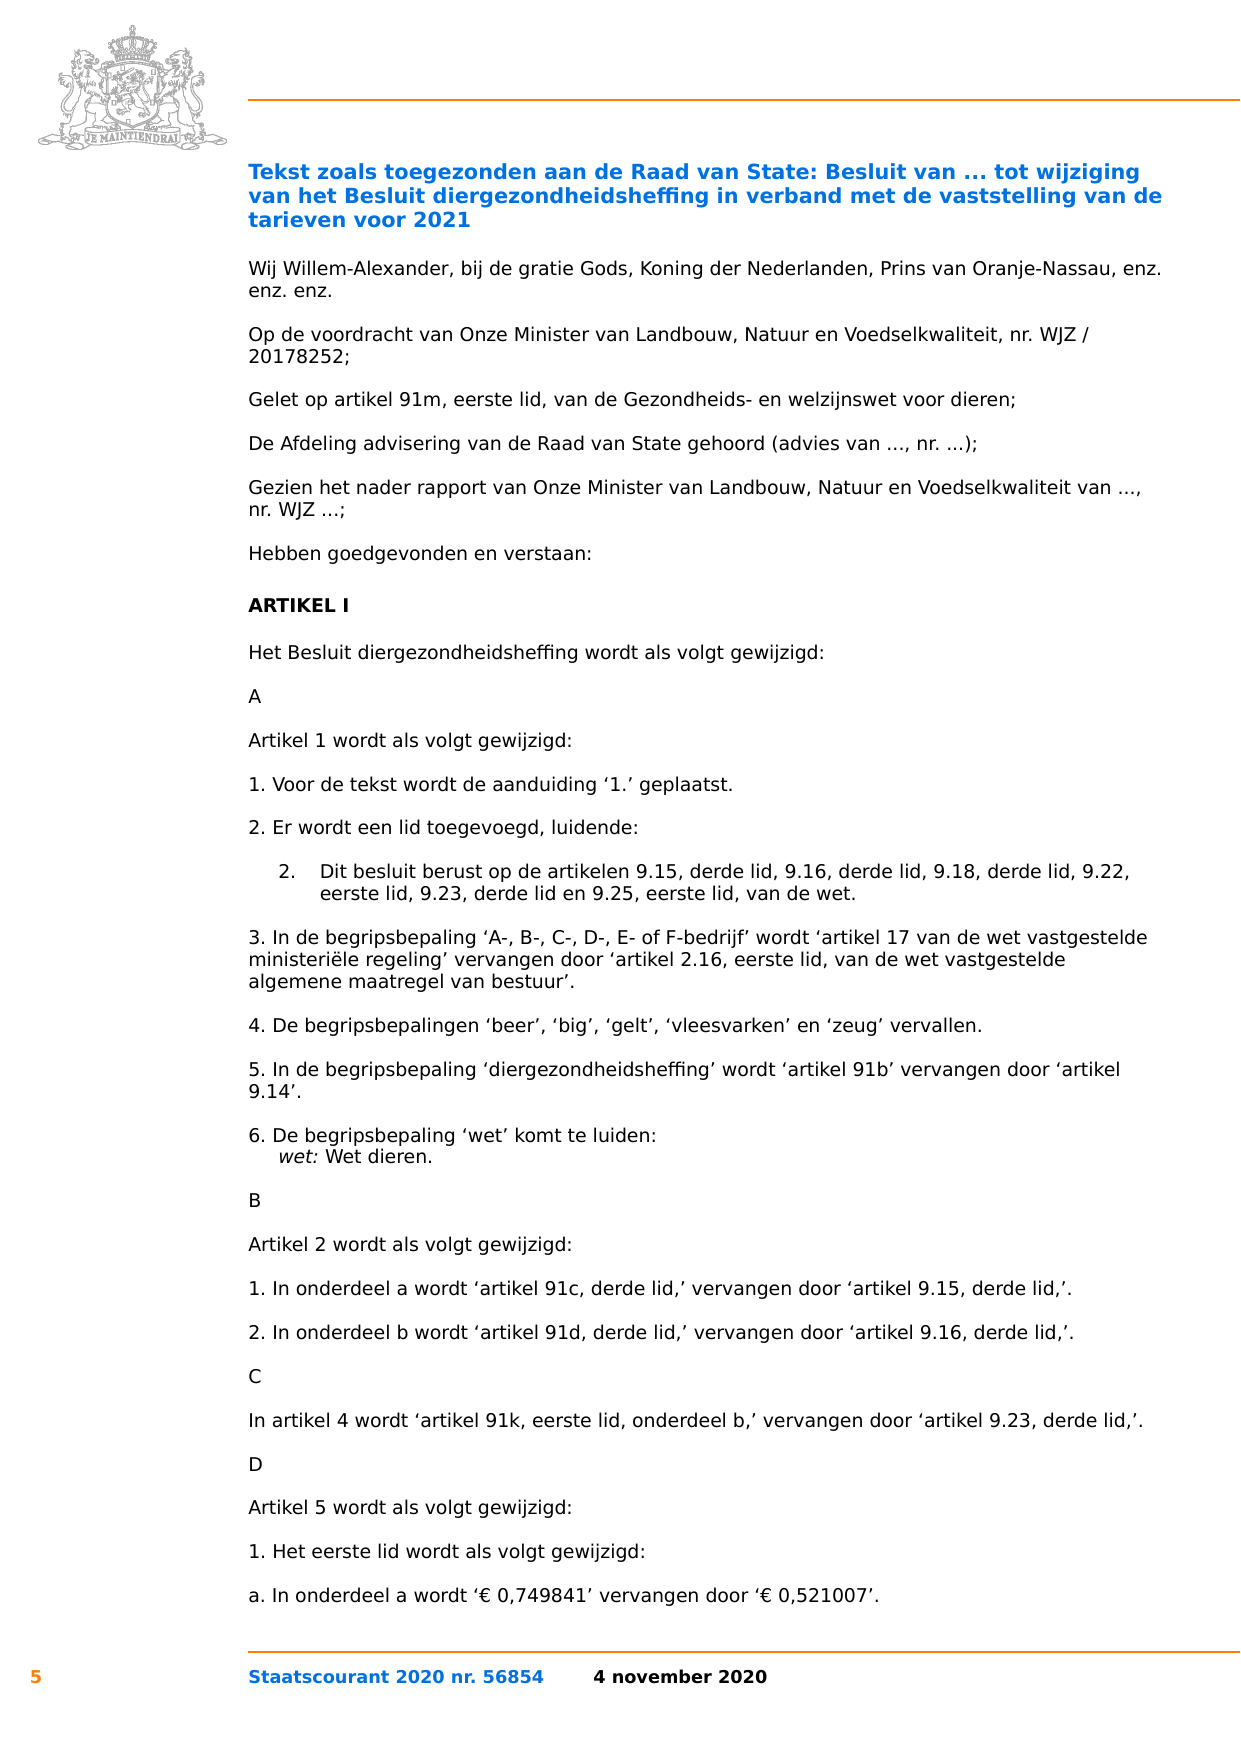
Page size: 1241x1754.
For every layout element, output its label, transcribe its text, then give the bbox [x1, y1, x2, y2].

text Gelet op artikel 91m, eerste lid, van de Gezondheids- en welzijnswet voor dieren; [248, 389, 1163, 411]
text 3. In de begripsbepaling ‘A-, B-, C-, D-, E- of F-bedrijf’ wordt ‘artikel 17 van de wet vastgestelde ministeriële regeling’ vervangen door ‘artikel 2.16, eerste lid, van de wet vastgestelde algemene maatregel van bestuur’. [248, 927, 1163, 993]
text B [248, 1190, 1163, 1212]
text 2. Er wordt een lid toegevoegd, luidende: [248, 817, 1163, 839]
text Artikel 5 wordt als volgt gewijzigd: [248, 1497, 1163, 1519]
text Het Besluit diergezondheidsheffing wordt als volgt gewijzigd: [248, 642, 1163, 664]
text 1. In onderdeel a wordt ‘artikel 91c, derde lid,’ vervangen door ‘artikel 9.15, derde lid,’. [248, 1278, 1163, 1300]
text Artikel 2 wordt als volgt gewijzigd: [248, 1234, 1163, 1256]
text 4. De begripsbepalingen ‘beer’, ‘big’, ‘gelt’, ‘vleesvarken’ en ‘zeug’ vervallen. [248, 1015, 1163, 1037]
text De Afdeling advisering van de Raad van State gehoord (advies van ..., nr. ...); [248, 433, 1163, 455]
text 2. In onderdeel b wordt ‘artikel 91d, derde lid,’ vervangen door ‘artikel 9.16, derde lid,’. [248, 1322, 1163, 1344]
text wet: Wet dieren. [278, 1146, 1163, 1168]
text 5. In de begripsbepaling ‘diergezondheidsheffing’ wordt ‘artikel 91b’ vervangen door ‘artikel 9.14’. [248, 1059, 1163, 1103]
text 1. Het eerste lid wordt als volgt gewijzigd: [248, 1541, 1163, 1563]
text a. In onderdeel a wordt ‘€ 0,749841’ vervangen door ‘€ 0,521007’. [248, 1585, 1163, 1607]
text In artikel 4 wordt ‘artikel 91k, eerste lid, onderdeel b,’ vervangen door ‘artikel 9.23, derde lid,’. [248, 1409, 1163, 1432]
text Artikel 1 wordt als volgt gewijzigd: [248, 729, 1163, 752]
text D [248, 1453, 1163, 1475]
text Gezien het nader rapport van Onze Minister van Landbouw, Natuur en Voedselkwaliteit van ..., nr. WJZ ...; [248, 477, 1163, 521]
subtitle ARTIKEL I [248, 595, 1163, 617]
picture [38, 25, 227, 150]
text Wij Willem-Alexander, bij de gratie Gods, Koning der Nederlanden, Prins van Oranje-Nassau, enz. enz. enz. [248, 258, 1163, 302]
text 2. Dit besluit berust op de artikelen 9.15, derde lid, 9.16, derde lid, 9.18, derde lid, 9.22, eerste lid, 9.23, derde lid en 9.25, eerste lid, van de wet. [278, 861, 1163, 905]
subtitle Tekst zoals toegezonden aan de Raad van State: Besluit van ... tot wijziging van het Besluit diergezondheidsheffing in verband met de vaststelling van de tarieven voor 2021 [248, 160, 1163, 233]
text Hebben goedgevonden en verstaan: [248, 543, 1163, 565]
text 6. De begripsbepaling ‘wet’ komt te luiden: [248, 1124, 1163, 1146]
text Op de voordracht van Onze Minister van Landbouw, Natuur en Voedselkwaliteit, nr. WJZ / 20178252; [248, 323, 1163, 367]
text A [248, 686, 1163, 708]
text 1. Voor de tekst wordt de aanduiding ‘1.’ geplaatst. [248, 773, 1163, 795]
text C [248, 1366, 1163, 1388]
